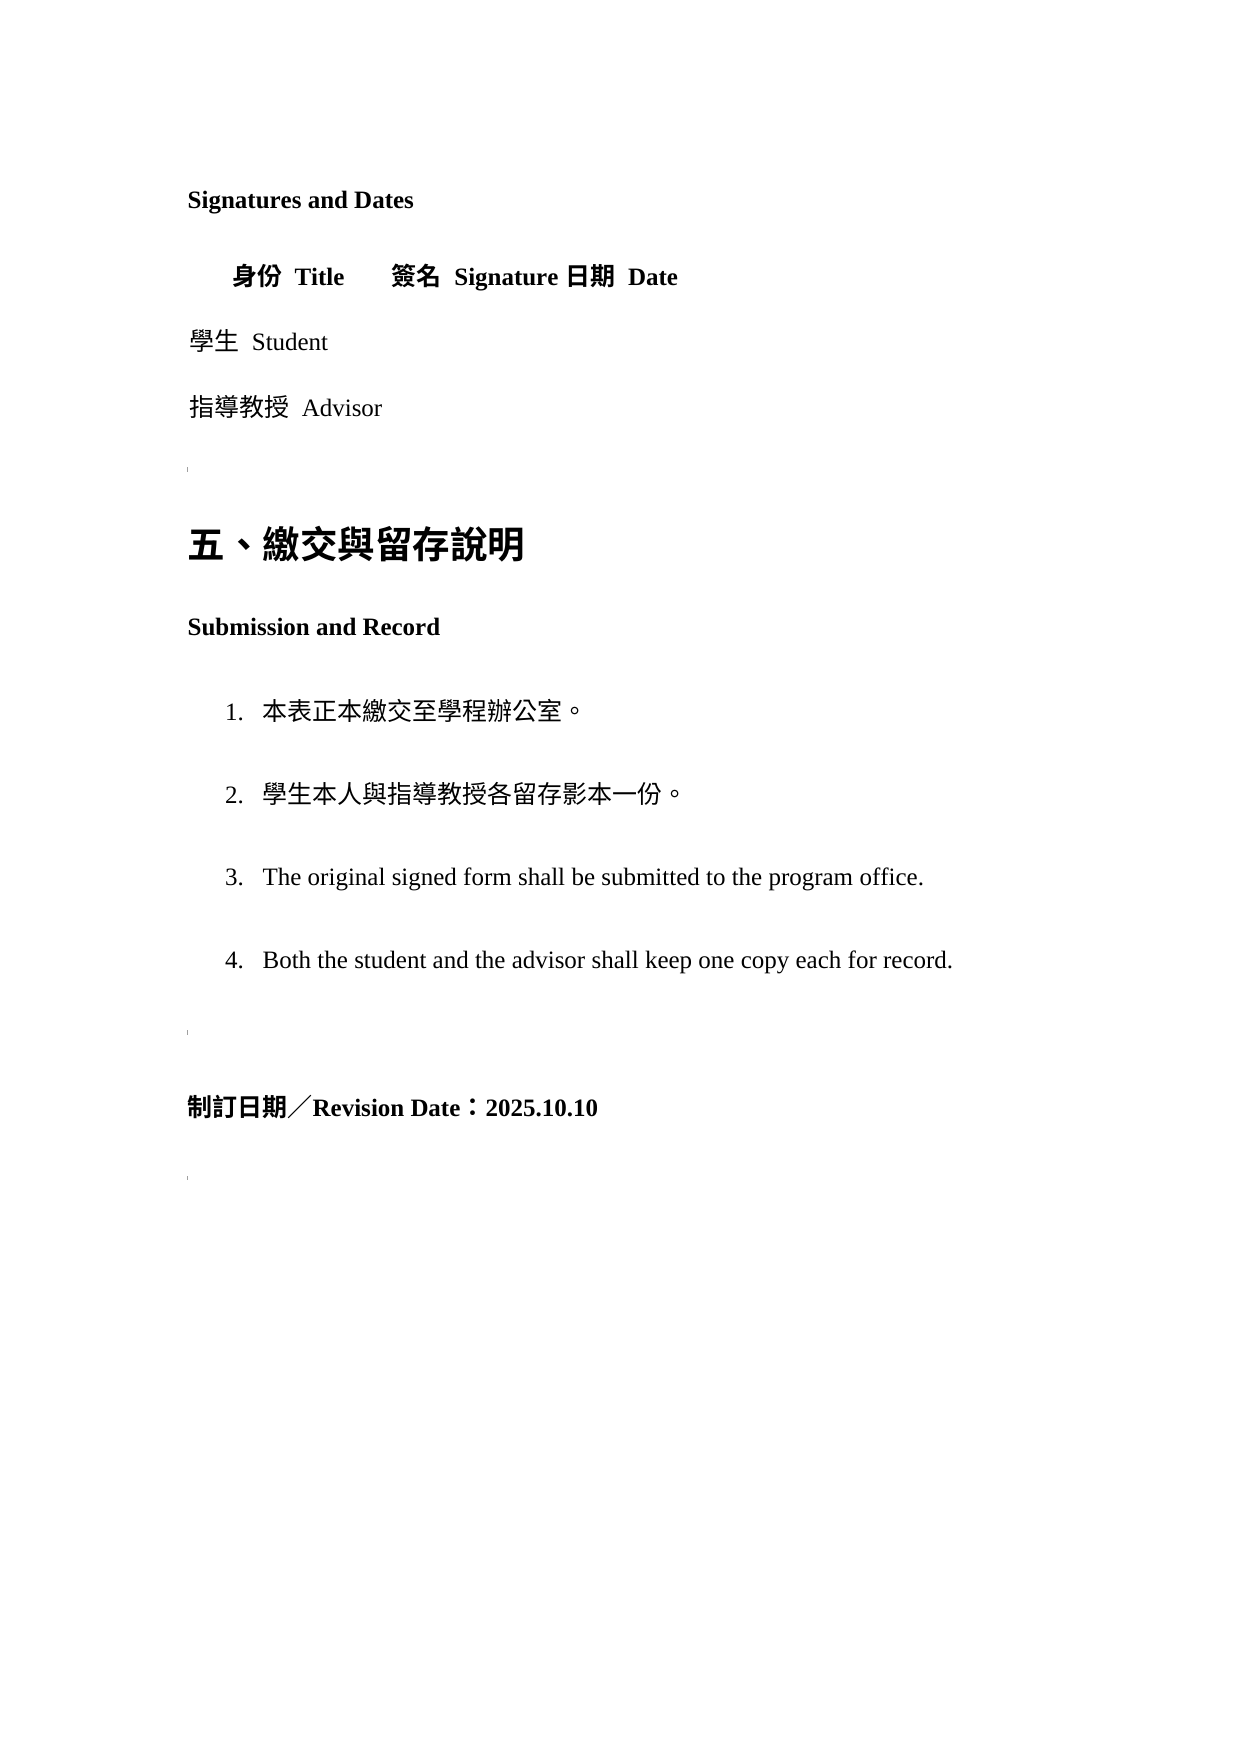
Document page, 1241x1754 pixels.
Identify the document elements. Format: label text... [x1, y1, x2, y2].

table_header 簽名 Signature [389, 231, 561, 297]
subtitle 五、繳交與留存說明 [187, 501, 1053, 563]
table_header 日期 Date [561, 231, 682, 297]
table_header 身份 Title [188, 231, 388, 297]
list The original signed form shall be submitted to the program office. [225, 834, 1053, 897]
list 本表正本繳交至學程辦公室。 [225, 668, 1053, 730]
text 制訂日期／Revision Date：2025.10.10 [187, 1063, 1053, 1126]
table_cell [561, 297, 682, 362]
list 學生本人與指導教授各留存影本一份。 [225, 751, 1053, 813]
list Both the student and the advisor shall keep one copy each for record. [225, 918, 1053, 980]
text Submission and Record [187, 584, 1053, 647]
table_cell 指導教授 Advisor [188, 363, 388, 428]
table_cell 學生 Student [188, 297, 388, 362]
text Signatures and Dates [187, 158, 1053, 221]
table_cell [389, 363, 561, 428]
table_cell [561, 363, 682, 428]
table_cell [389, 297, 561, 362]
